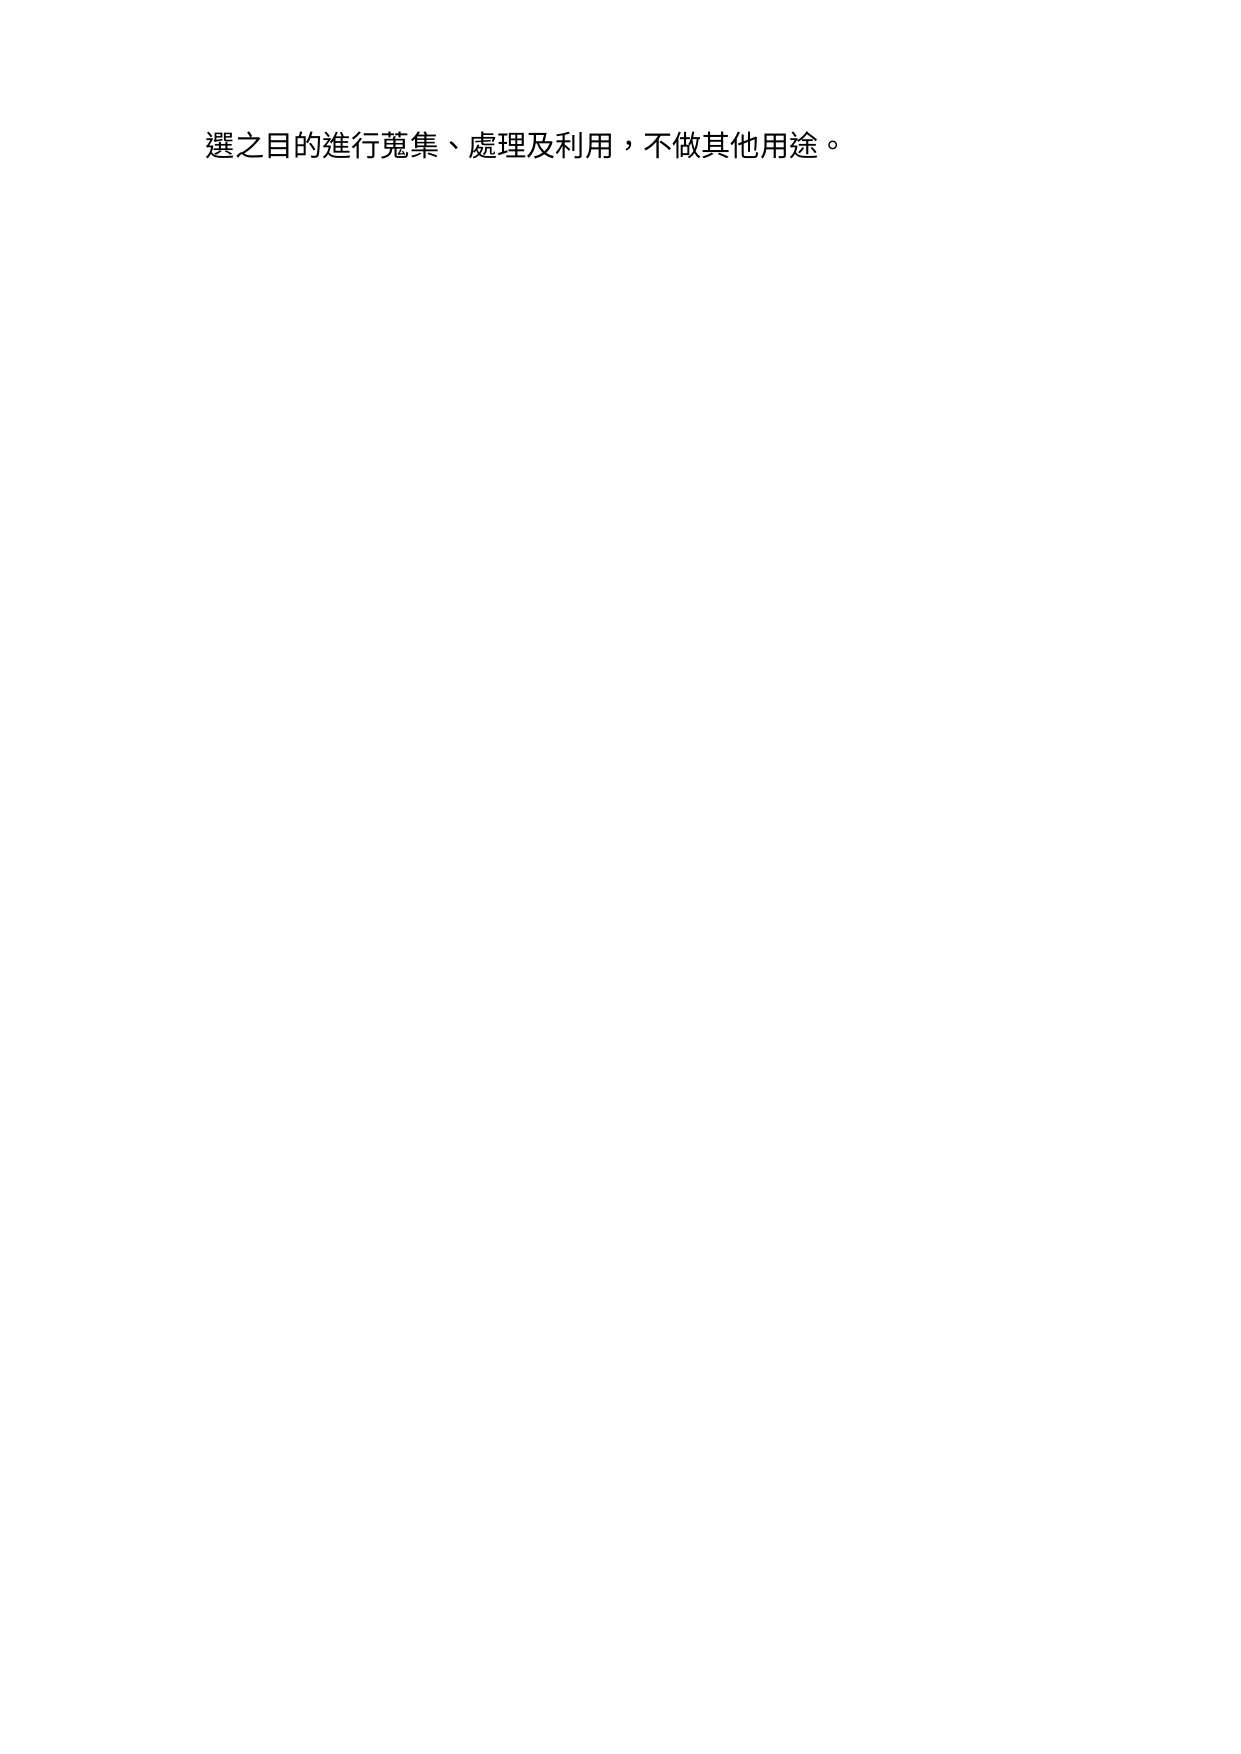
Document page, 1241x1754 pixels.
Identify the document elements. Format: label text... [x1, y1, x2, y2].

text 選之目的進行蒐集、處理及利用，不做其他用途。 [118, 102, 1122, 164]
